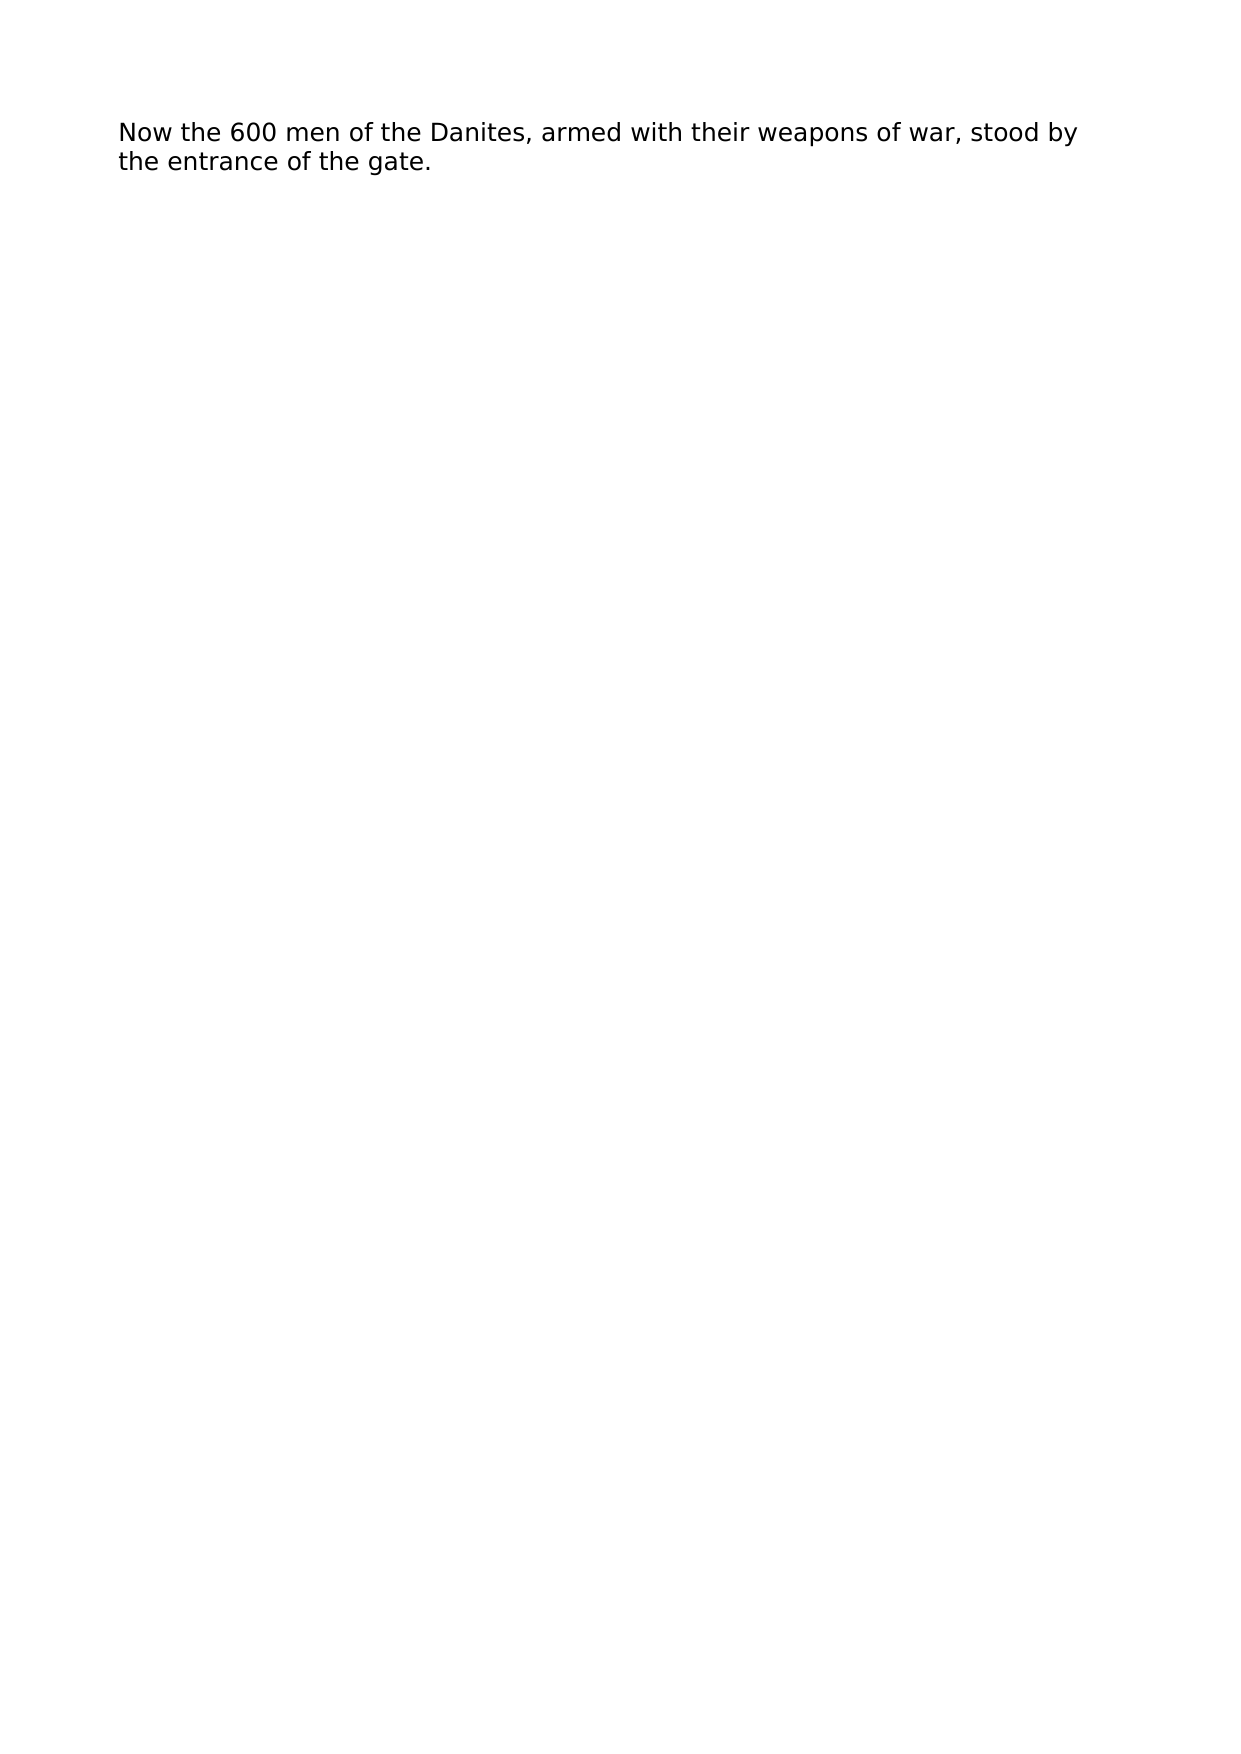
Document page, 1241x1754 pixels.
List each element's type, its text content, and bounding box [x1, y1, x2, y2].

text Now the 600 men of the Danites, armed with their weapons of war, stood by the entrance of the gate. [118, 118, 1122, 176]
